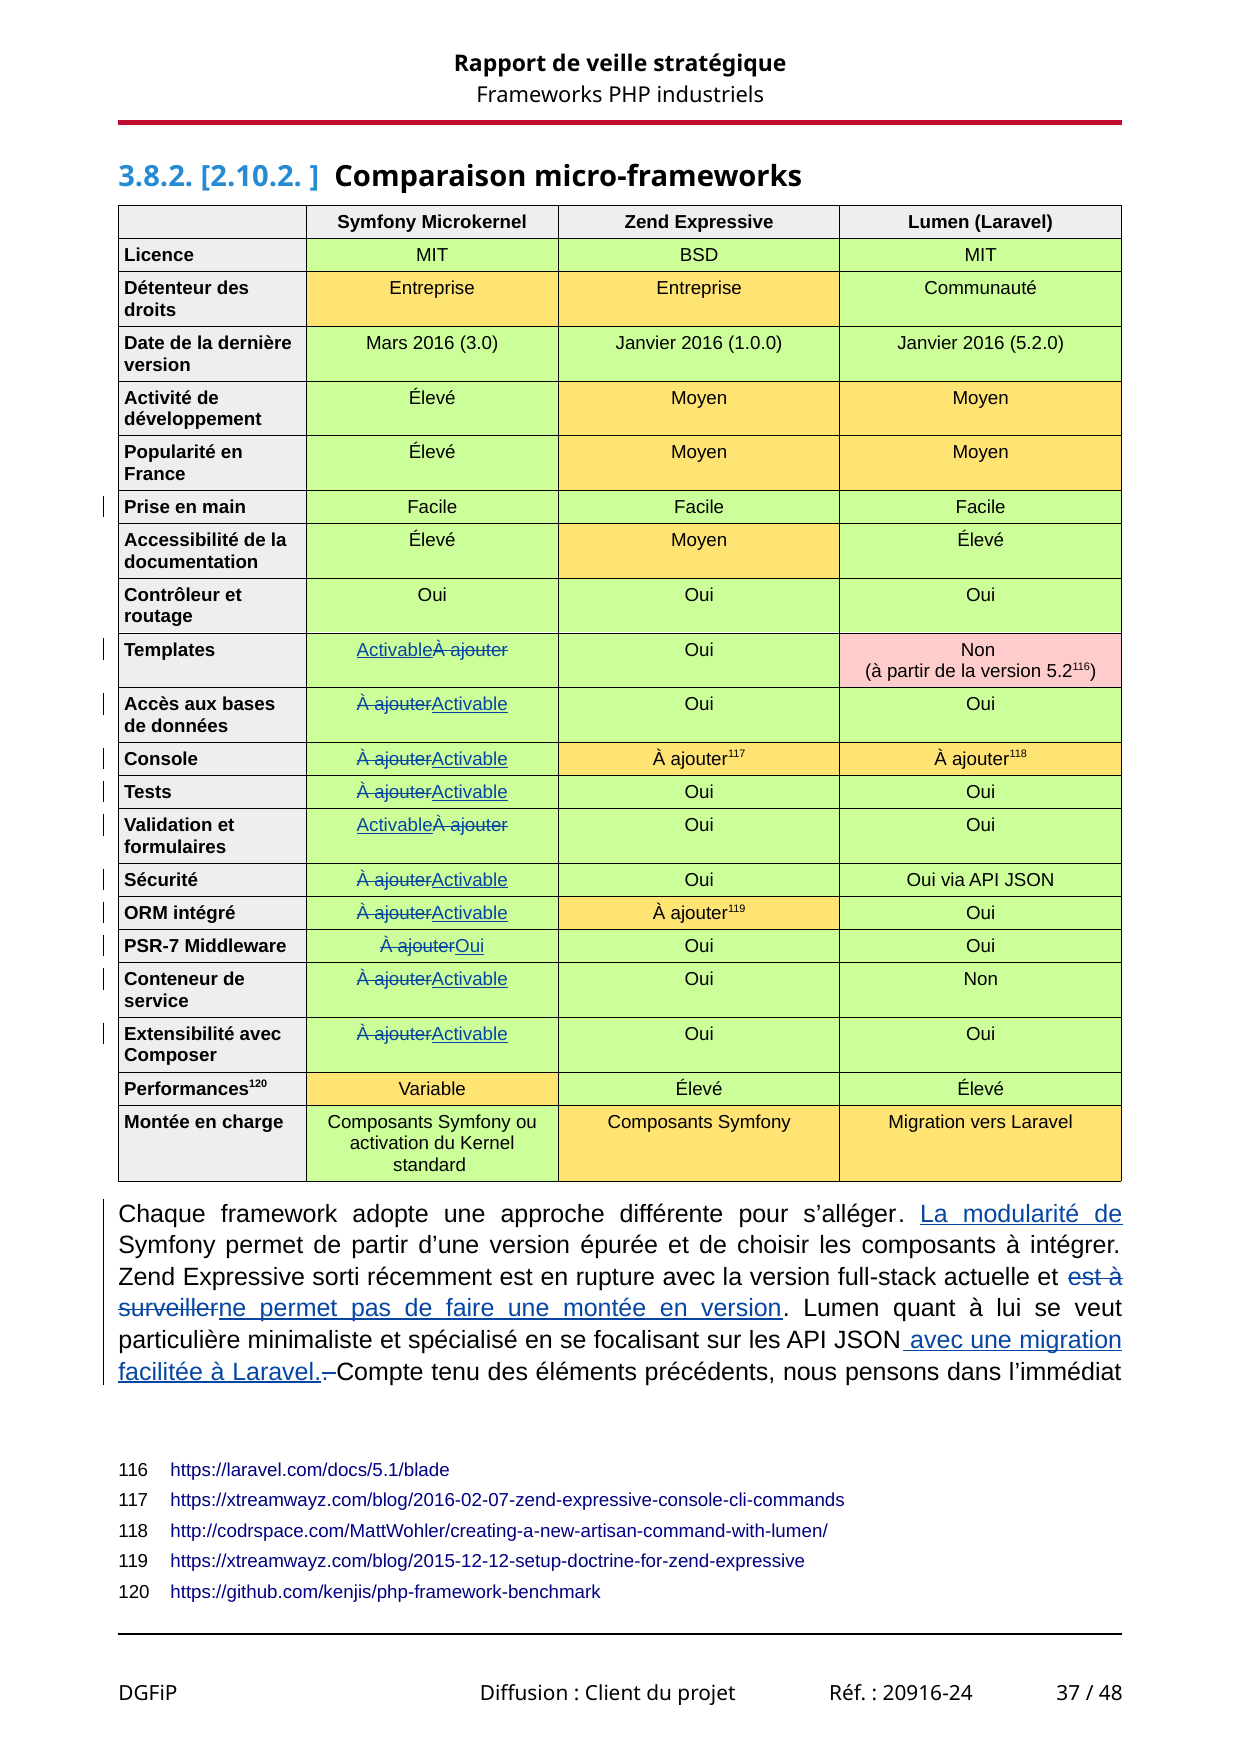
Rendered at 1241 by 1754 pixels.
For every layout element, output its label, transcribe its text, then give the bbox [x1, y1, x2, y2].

table_cell Facile [307, 491, 558, 523]
table_cell Migration vers Laravel [840, 1106, 1121, 1181]
table_cell Oui [840, 1018, 1121, 1072]
table_cell Élevé [840, 1073, 1121, 1105]
table_cell Activable [307, 864, 558, 896]
table_cell Moyen [840, 382, 1121, 435]
table_cell Console [119, 743, 306, 775]
table_cell Activable [307, 776, 558, 808]
table_cell Élevé [559, 1073, 839, 1105]
table_header [119, 206, 306, 238]
table_cell Oui [840, 809, 1121, 863]
table_cell Oui [559, 688, 839, 742]
table_cell Activable [307, 1018, 558, 1072]
table_cell Accessibilité de la documentation [119, 524, 306, 578]
table_cell MIT [307, 239, 558, 271]
table_cell Moyen [840, 436, 1121, 490]
table_cell Janvier 2016 (5.2.0) [840, 327, 1121, 381]
table_cell Performances [119, 1073, 306, 1105]
table_cell Oui [559, 776, 839, 808]
table_cell Oui [559, 930, 839, 962]
table_cell Oui [840, 776, 1121, 808]
table_cell ORM intégré [119, 897, 306, 929]
table_header Zend Expressive [559, 206, 839, 238]
table_cell Licence [119, 239, 306, 271]
table_cell Entreprise [559, 272, 839, 326]
table_header Lumen (Laravel) [840, 206, 1121, 238]
table_cell Oui [559, 809, 839, 863]
table_cell Oui [307, 579, 558, 632]
table_cell Composants Symfony [559, 1106, 839, 1181]
table_cell Date de la dernière version [119, 327, 306, 381]
table_cell Sécurité [119, 864, 306, 896]
table_cell Tests [119, 776, 306, 808]
table_cell Non (à partir de la version 5.2) [840, 634, 1121, 687]
table_cell Oui [840, 688, 1121, 742]
table_cell Activable [307, 634, 558, 687]
table_cell À ajouter [559, 743, 839, 775]
table_cell Oui [559, 634, 839, 687]
table_cell À ajouter [840, 743, 1121, 775]
table_cell Activable [307, 897, 558, 929]
table_cell Activable [307, 743, 558, 775]
table_cell Oui [840, 579, 1121, 632]
table_cell Activable [307, 963, 558, 1017]
table_cell Oui [840, 930, 1121, 962]
table_cell Conteneur de service [119, 963, 306, 1017]
table_cell Moyen [559, 524, 839, 578]
table_cell MIT [840, 239, 1121, 271]
table_cell Détenteur des droits [119, 272, 306, 326]
text Chaque framework adopte une approche différente pour s’alléger. La modularité de Symfony permet de partir d’une version épurée et de choisir les composants à intégrer. Zend Expressive sorti récemment est en rupture avec la version full-stack actuelle et ne permet pas de faire une montée en version. Lumen quant à lui se veut particulière minimaliste et spécialisé en se focalisant sur les API JSON avec une migration facilitée à Laravel.Compte tenu des éléments précédents, nous pensons dans l’immédiat [118, 1199, 1122, 1385]
table_cell Validation et formulaires [119, 809, 306, 863]
table_cell Activable [307, 688, 558, 742]
table_cell PSR-7 Middleware [119, 930, 306, 962]
table_cell Non [840, 963, 1121, 1017]
table_cell Oui via API JSON [840, 864, 1121, 896]
table_cell Moyen [559, 382, 839, 435]
table_cell Janvier 2016 (1.0.0) [559, 327, 839, 381]
table_cell BSD [559, 239, 839, 271]
table_cell Popularité en France [119, 436, 306, 490]
table_cell Montée en charge [119, 1106, 306, 1181]
table_cell Oui [307, 930, 558, 962]
table_cell Oui [559, 579, 839, 632]
table_cell Contrôleur et routage [119, 579, 306, 632]
table_cell Templates [119, 634, 306, 687]
table_cell Communauté [840, 272, 1121, 326]
subtitle Comparaison micro-frameworks [118, 155, 1122, 194]
table_cell Facile [559, 491, 839, 523]
table_cell Élevé [307, 524, 558, 578]
table_cell Facile [840, 491, 1121, 523]
table_cell Entreprise [307, 272, 558, 326]
table_cell Prise en main [119, 491, 306, 523]
table_cell Oui [559, 1018, 839, 1072]
table_cell Élevé [840, 524, 1121, 578]
table_cell À ajouter [559, 897, 839, 929]
table_cell Mars 2016 (3.0) [307, 327, 558, 381]
table_cell Moyen [559, 436, 839, 490]
table_cell Oui [559, 864, 839, 896]
table_cell Élevé [307, 436, 558, 490]
table_cell Élevé [307, 382, 558, 435]
table_cell Accès aux bases de données [119, 688, 306, 742]
table_cell Composants Symfony ou activation du Kernel standard [307, 1106, 558, 1181]
table_cell Activité de développement [119, 382, 306, 435]
table_cell Oui [840, 897, 1121, 929]
table_cell Variable [307, 1073, 558, 1105]
table_header Symfony Microkernel [307, 206, 558, 238]
table_cell Oui [559, 963, 839, 1017]
table_cell Extensibilité avec Composer [119, 1018, 306, 1072]
table_cell Activable [307, 809, 558, 863]
